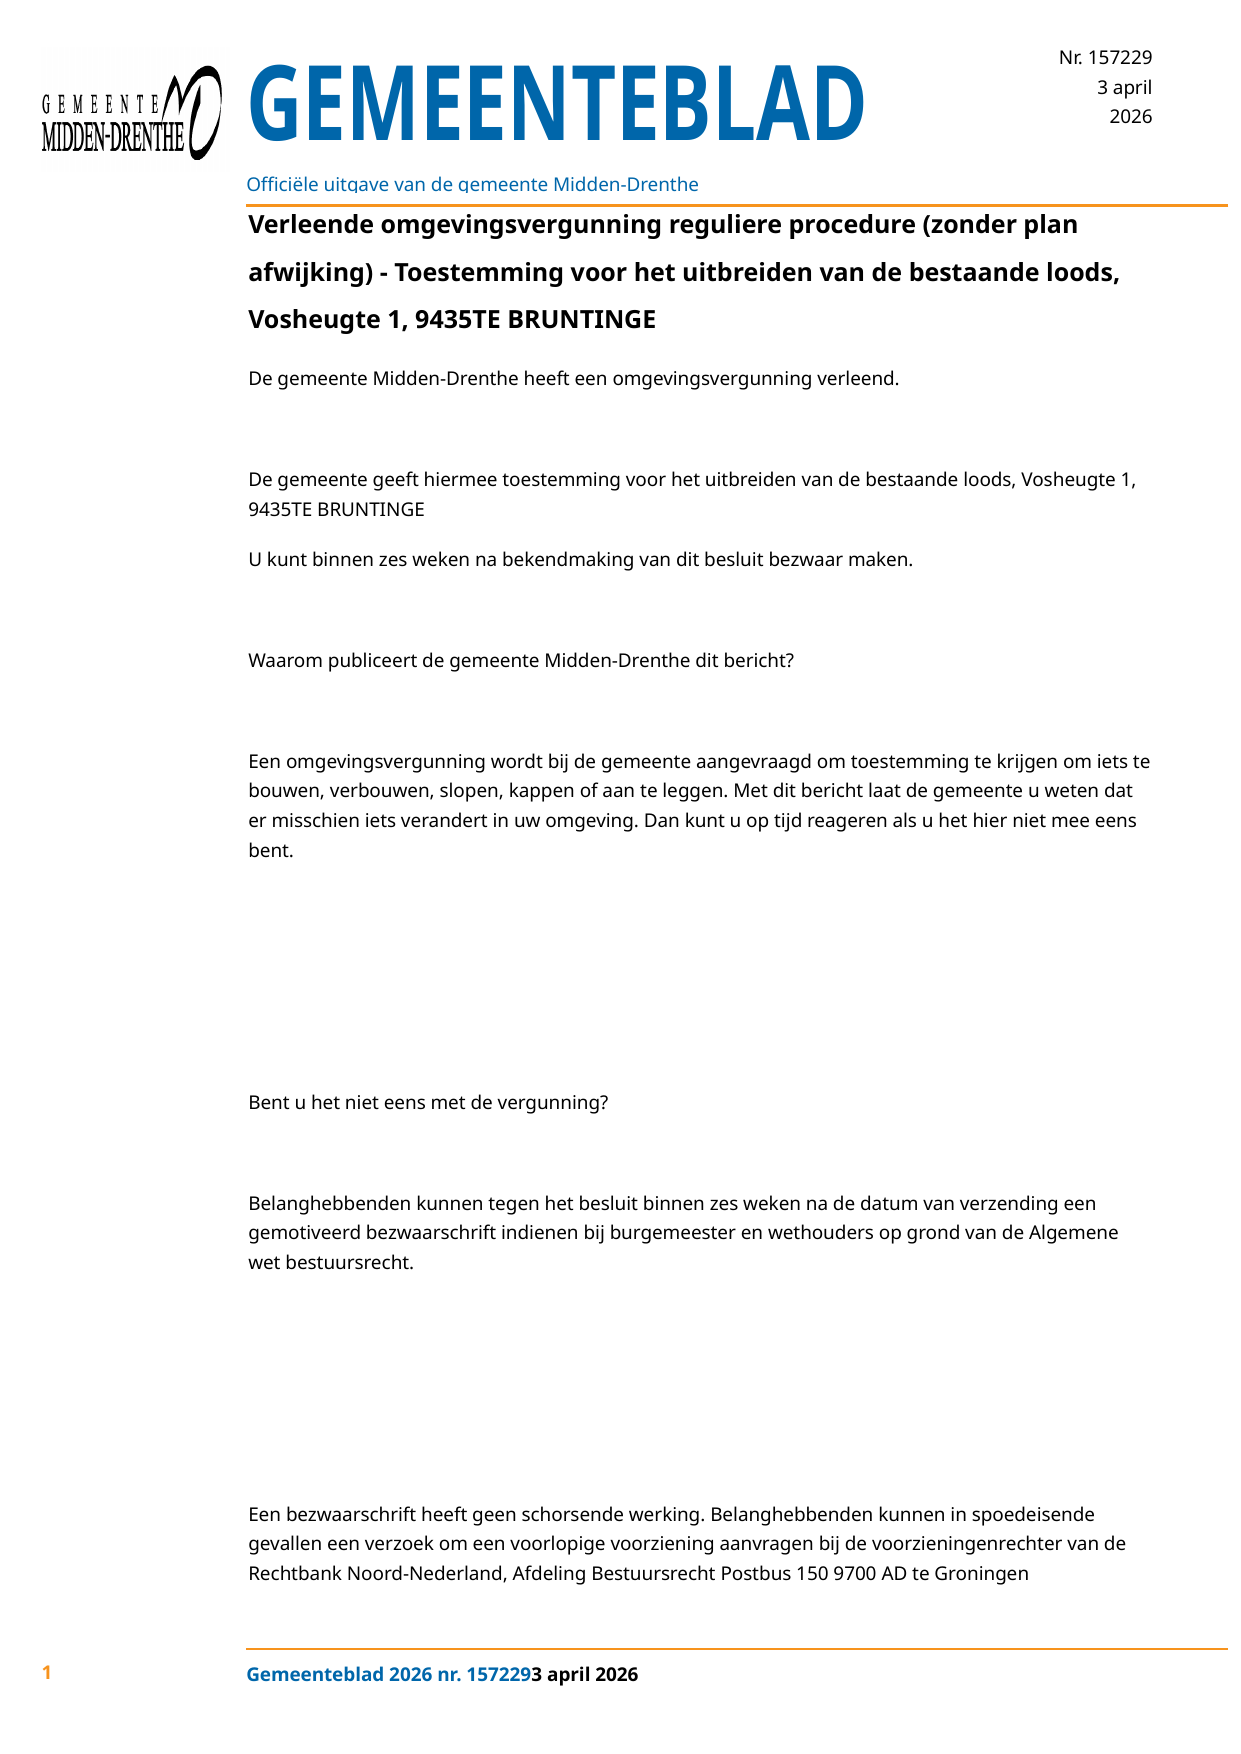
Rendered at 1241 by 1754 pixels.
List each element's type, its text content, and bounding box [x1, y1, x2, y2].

text U kunt binnen zes weken na bekendmaking van dit besluit bezwaar maken. [248, 546, 1152, 572]
text Waarom publiceert de gemeente Midden-Drenthe dit bericht? [248, 647, 1152, 673]
text Bent u het niet eens met de vergunning? [248, 1089, 1152, 1114]
text Belanghebbenden kunnen tegen het besluit binnen zes weken na de datum van verzending een gemotiveerd bezwaarschrift indienen bij burgemeester en wethouders op grond van de Algemene wet bestuursrecht. [248, 1190, 1152, 1274]
picture [41, 47, 231, 172]
text Verleende omgevingsvergunning reguliere procedure (zonder plan afwijking) - Toestemming voor het uitbreiden van de bestaande loods, Vosheugte 1, 9435TE BRUNTINGE [248, 207, 1152, 336]
text Een bezwaarschrift heeft geen schorsende werking. Belanghebbenden kunnen in spoedeisende gevallen een verzoek om een voorlopige voorziening aanvragen bij de voorzieningenrechter van de Rechtbank Noord-Nederland, Afdeling Bestuursrecht Postbus 150 9700 AD te Groningen [248, 1501, 1152, 1586]
text Een omgevingsvergunning wordt bij de gemeente aangevraagd om toestemming te krijgen om iets te bouwen, verbouwen, slopen, kappen of aan te leggen. Met dit bericht laat de gemeente u weten dat er misschien iets verandert in uw omgeving. Dan kunt u op tijd reageren als u het hier niet mee eens bent. [248, 748, 1152, 862]
text De gemeente geeft hiermee toestemming voor het uitbreiden van de bestaande loods, Vosheugte 1, 9435TE BRUNTINGE [248, 466, 1152, 522]
text De gemeente Midden-Drenthe heeft een omgevingsvergunning verleend. [248, 366, 1152, 391]
